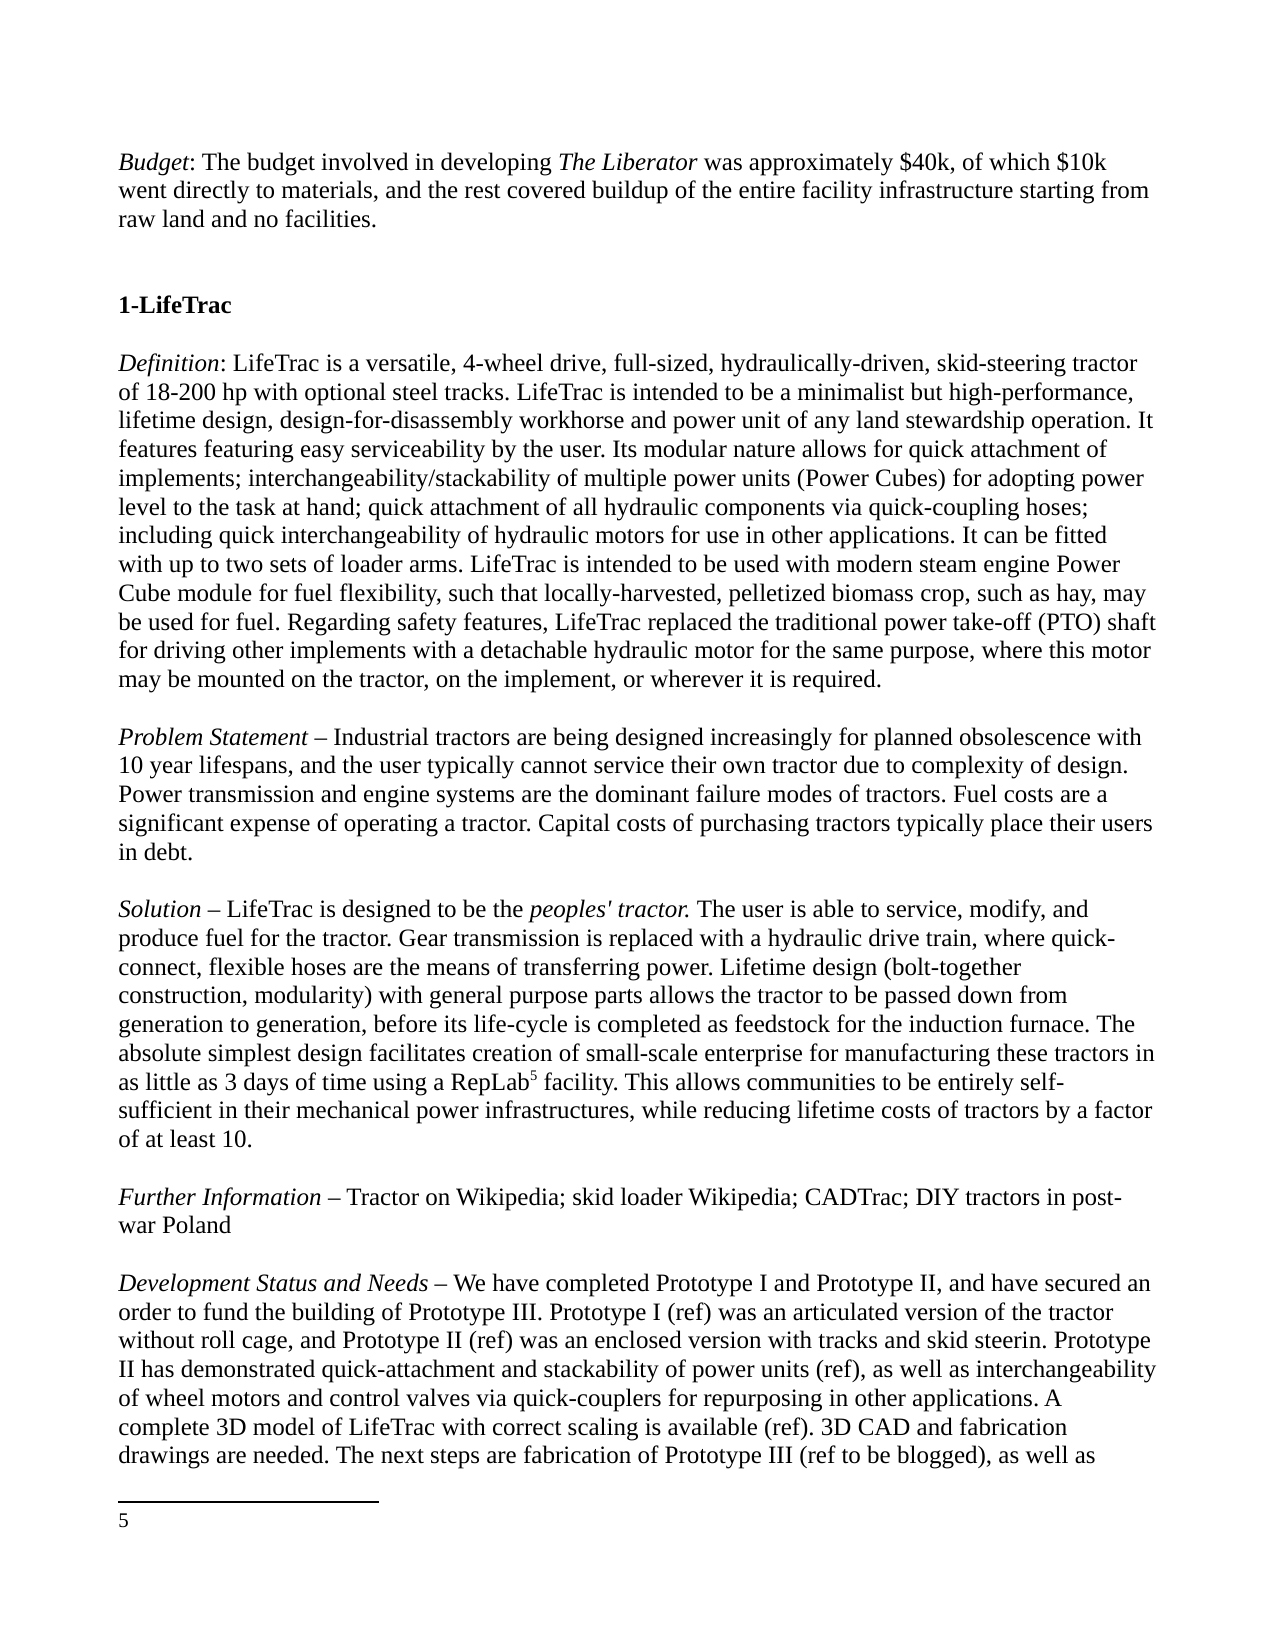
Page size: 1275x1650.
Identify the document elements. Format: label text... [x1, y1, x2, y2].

text Solution – LifeTrac is designed to be the peoples' tractor. The user is able to service, modify, and produce fuel for the tractor. Gear transmission is replaced with a hydraulic drive train, where quick-connect, flexible hoses are the means of transferring power. Lifetime design (bolt-together construction, modularity) with general purpose parts allows the tractor to be passed down from generation to generation, before its life-cycle is completed as feedstock for the induction furnace. The absolute simplest design facilitates creation of small-scale enterprise for manufacturing these tractors in as little as 3 days of time using a RepLab facility. This allows communities to be entirely self-sufficient in their mechanical power infrastructures, while reducing lifetime costs of tractors by a factor of at least 10. [118, 894, 1157, 1153]
text Development Status and Needs – We have completed Prototype I and Prototype II, and have secured an order to fund the building of Prototype III. Prototype I (ref) was an articulated version of the tractor without roll cage, and Prototype II (ref) was an enclosed version with tracks and skid steerin. Prototype II has demonstrated quick-attachment and stackability of power units (ref), as well as interchangeability of wheel motors and control valves via quick-couplers for repurposing in other applications. A complete 3D model of LifeTrac with correct scaling is available (ref). 3D CAD and fabrication drawings are needed. The next steps are fabrication of Prototype III (ref to be blogged), as well as [118, 1268, 1157, 1469]
text Budget: The budget involved in developing The Liberator was approximately $40k, of which $10k went directly to materials, and the rest covered buildup of the entire facility infrastructure starting from raw land and no facilities. [118, 118, 1157, 233]
text Definition: LifeTrac is a versatile, 4-wheel drive, full-sized, hydraulically-driven, skid-steering tractor of 18-200 hp with optional steel tracks. LifeTrac is intended to be a minimalist but high-performance, lifetime design, design-for-disassembly workhorse and power unit of any land stewardship operation. It features featuring easy serviceability by the user. Its modular nature allows for quick attachment of implements; interchangeability/stackability of multiple power units (Power Cubes) for adopting power level to the task at hand; quick attachment of all hydraulic components via quick-coupling hoses; including quick interchangeability of hydraulic motors for use in other applications. It can be fitted with up to two sets of loader arms. LifeTrac is intended to be used with modern steam engine Power Cube module for fuel flexibility, such that locally-harvested, pelletized biomass crop, such as hay, may be used for fuel. Regarding safety features, LifeTrac replaced the traditional power take-off (PTO) shaft for driving other implements with a detachable hydraulic motor for the same purpose, where this motor may be mounted on the tractor, on the implement, or wherever it is required. [118, 348, 1157, 693]
text 1-LifeTrac [118, 291, 1157, 319]
text Problem Statement – Industrial tractors are being designed increasingly for planned obsolescence with 10 year lifespans, and the user typically cannot service their own tractor due to complexity of design. Power transmission and engine systems are the dominant failure modes of tractors. Fuel costs are a significant expense of operating a tractor. Capital costs of purchasing tractors typically place their users in debt. [118, 722, 1157, 866]
text Further Information – Tractor on Wikipedia; skid loader Wikipedia; CADTrac; DIY tractors in post-war Poland [118, 1182, 1157, 1239]
